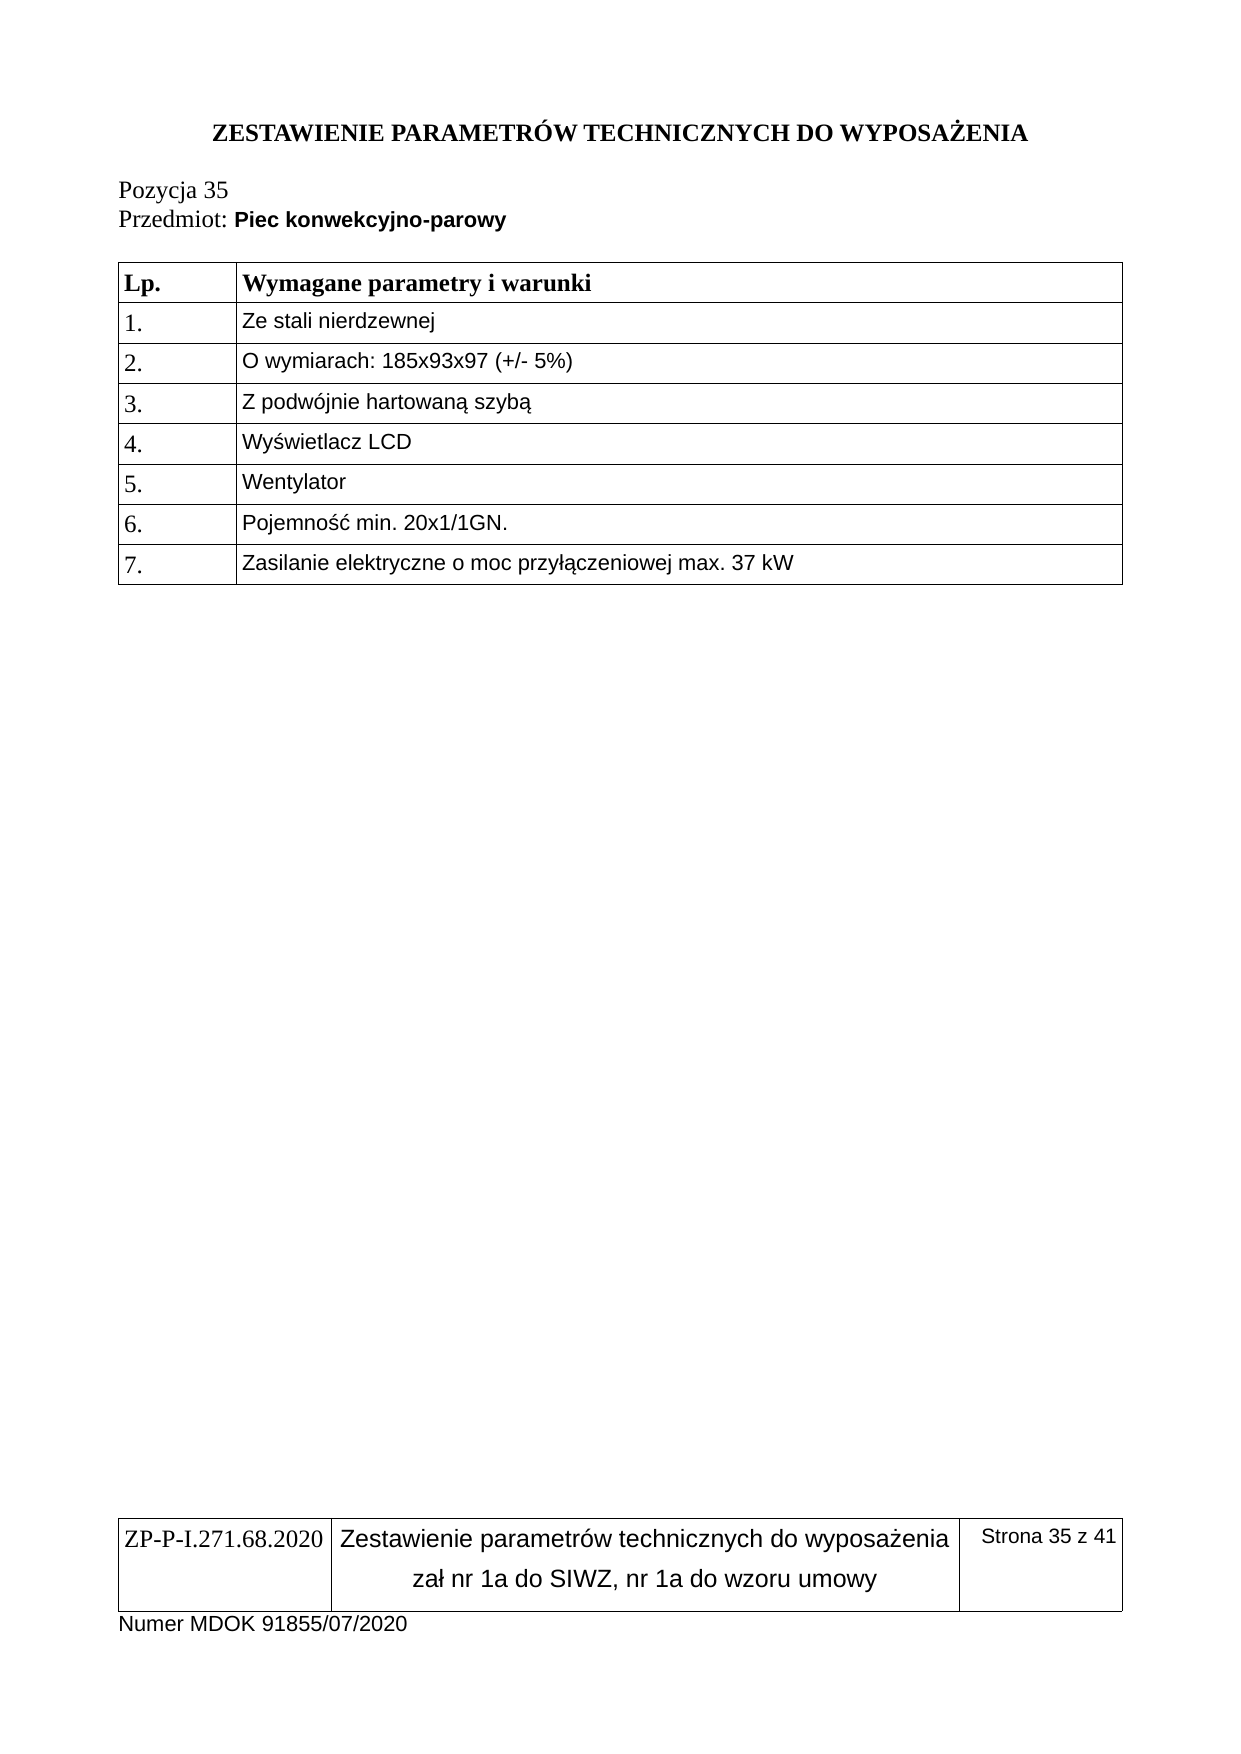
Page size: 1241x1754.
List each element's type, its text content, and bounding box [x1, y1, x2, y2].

table_cell Wentylator [237, 465, 1122, 504]
table_cell 5. [119, 465, 236, 504]
table_cell O wymiarach: 185x93x97 (+/- 5%) [237, 344, 1122, 383]
table_cell Pojemność min. 20x1/1GN. [237, 505, 1122, 544]
table_cell Wyświetlacz LCD [237, 424, 1122, 463]
table_cell 6. [119, 505, 236, 544]
text Przedmiot: Piec konwekcyjno-parowy [118, 204, 1122, 233]
table_cell 3. [119, 384, 236, 423]
table_cell 1. [119, 303, 236, 342]
table_cell Z podwójnie hartowaną szybą [237, 384, 1122, 423]
table_header Wymagane parametry i warunki [237, 263, 1122, 302]
text Pozycja 35 [118, 176, 1122, 204]
table_cell 7. [119, 545, 236, 584]
table_header Lp. [119, 263, 236, 302]
table_cell Zasilanie elektryczne o moc przyłączeniowej max. 37 kW [237, 545, 1122, 584]
table_cell Ze stali nierdzewnej [237, 303, 1122, 342]
text ZESTAWIENIE PARAMETRÓW TECHNICZNYCH DO WYPOSAŻENIA [118, 118, 1122, 147]
table_cell 2. [119, 344, 236, 383]
table_cell 4. [119, 424, 236, 463]
